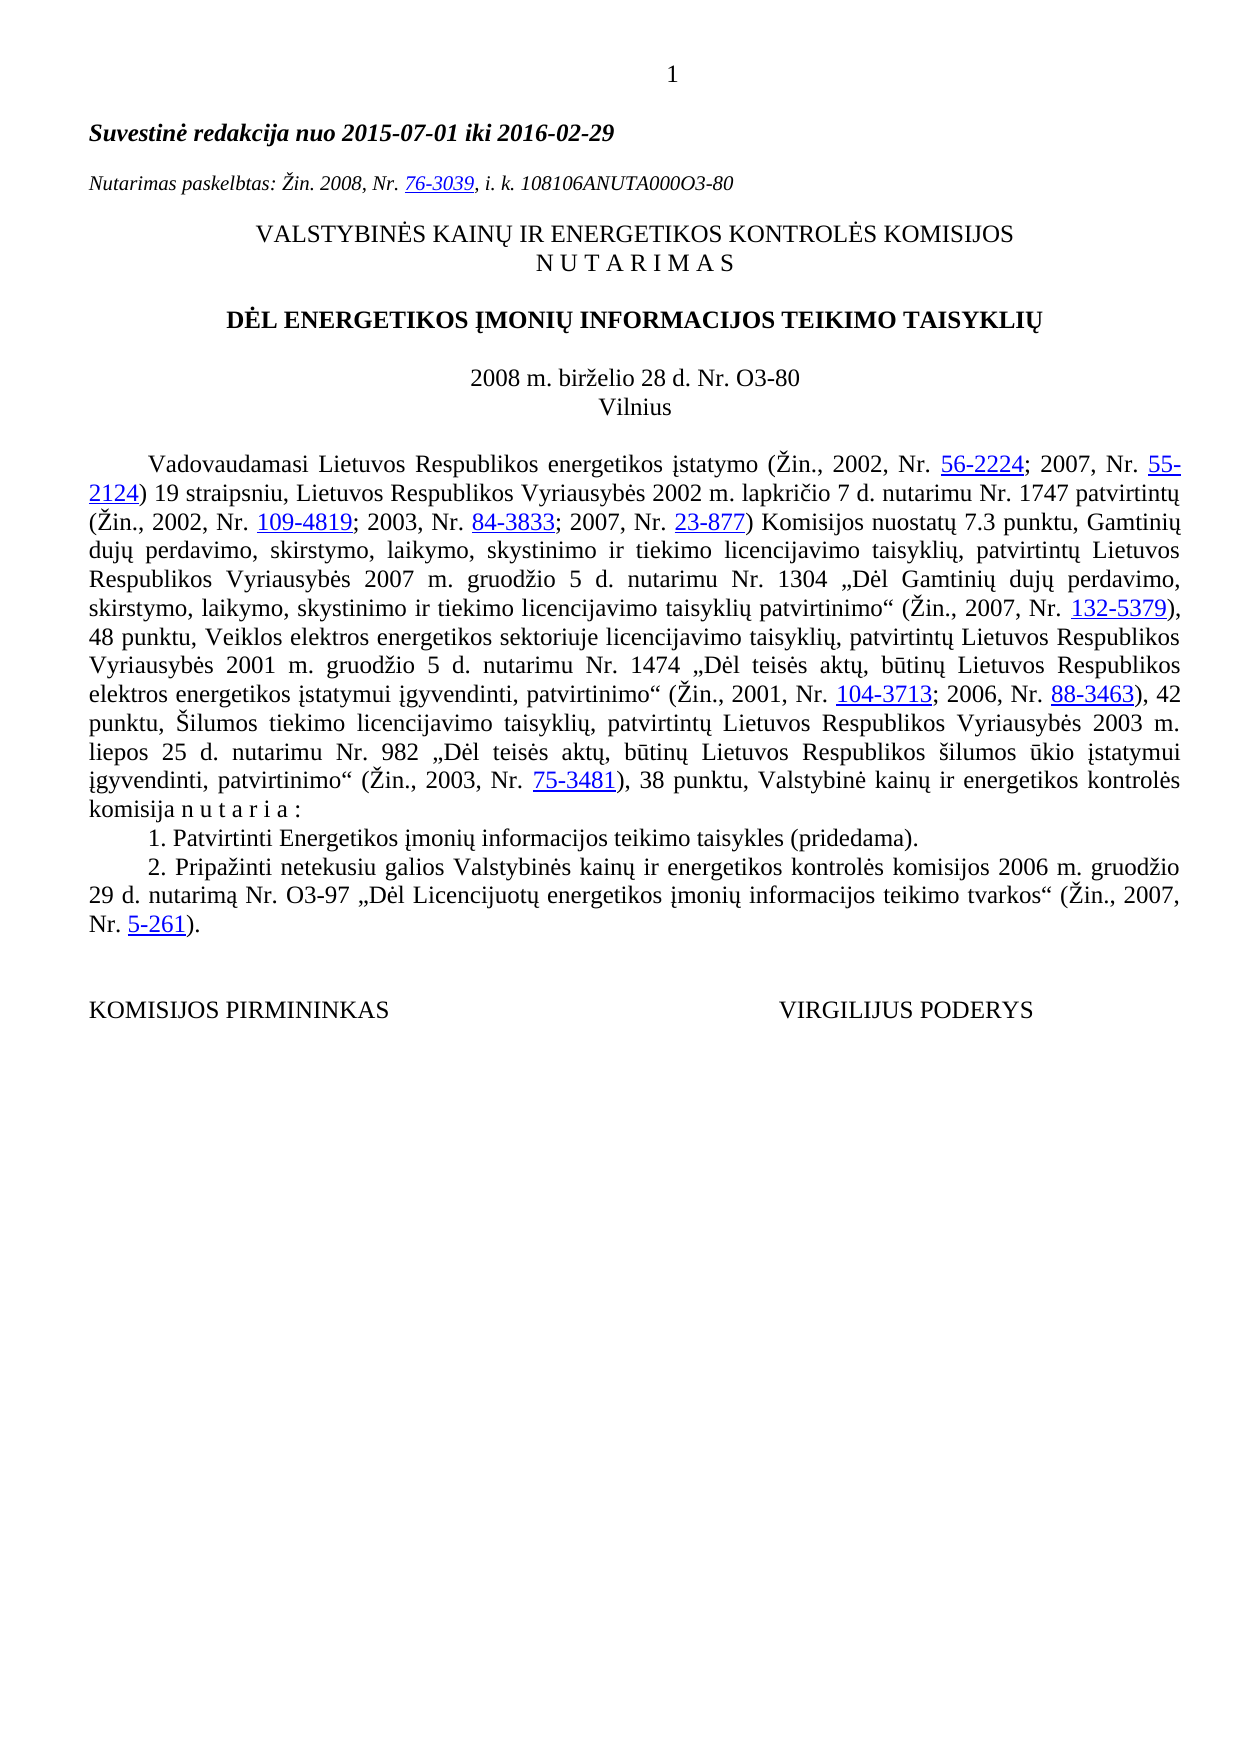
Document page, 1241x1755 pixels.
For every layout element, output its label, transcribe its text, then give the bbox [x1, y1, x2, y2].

text Vilnius [89, 392, 1181, 420]
text Vadovaudamasi Lietuvos Respublikos energetikos įstatymo (Žin., 2002, Nr. 56-2224; 2007, Nr. 55-2124) 19 straipsniu, Lietuvos Respublikos Vyriausybės 2002 m. lapkričio 7 d. nutarimu Nr. 1747 patvirtintų (Žin., 2002, Nr. 109-4819; 2003, Nr. 84-3833; 2007, Nr. 23-877) Komisijos nuostatų 7.3 punktu, Gamtinių dujų perdavimo, skirstymo, laikymo, skystinimo ir tiekimo licencijavimo taisyklių, patvirtintų Lietuvos Respublikos Vyriausybės 2007 m. gruodžio 5 d. nutarimu Nr. 1304 „Dėl Gamtinių dujų perdavimo, skirstymo, laikymo, skystinimo ir tiekimo licencijavimo taisyklių patvirtinimo“ (Žin., 2007, Nr. 132-5379), 48 punktu, Veiklos elektros energetikos sektoriuje licencijavimo taisyklių, patvirtintų Lietuvos Respublikos Vyriausybės 2001 m. gruodžio 5 d. nutarimu Nr. 1474 „Dėl teisės aktų, būtinų Lietuvos Respublikos elektros energetikos įstatymui įgyvendinti, patvirtinimo“ (Žin., 2001, Nr. 104-3713; 2006, Nr. 88-3463), 42 punktu, Šilumos tiekimo licencijavimo taisyklių, patvirtintų Lietuvos Respublikos Vyriausybės 2003 m. liepos 25 d. nutarimu Nr. 982 „Dėl teisės aktų, būtinų Lietuvos Respublikos šilumos ūkio įstatymui įgyvendinti, patvirtinimo“ (Žin., 2003, Nr. 75-3481), 38 punktu, Valstybinė kainų ir energetikos kontrolės komisija nutaria: [89, 449, 1181, 823]
text Suvestinė redakcija nuo 2015-07-01 iki 2016-02-29 [89, 118, 1181, 147]
text DĖL ENERGETIKOS ĮMONIŲ INFORMACIJOS TEIKIMO TAISYKLIŲ [89, 305, 1181, 334]
text NUTARIMAS [89, 248, 1181, 277]
text 1. Patvirtinti Energetikos įmonių informacijos teikimo taisykles (pridedama). [89, 823, 1181, 852]
text 2008 m. birželio 28 d. Nr. O3-80 [89, 363, 1181, 392]
text KOMISIJOS PIRMININKAS VIRGILIJUS PODERYS [89, 995, 1181, 1024]
text 2. Pripažinti netekusiu galios Valstybinės kainų ir energetikos kontrolės komisijos 2006 m. gruodžio 29 d. nutarimą Nr. O3-97 „Dėl Licencijuotų energetikos įmonių informacijos teikimo tvarkos“ (Žin., 2007, Nr. 5-261). [89, 852, 1181, 938]
text Nutarimas paskelbtas: Žin. 2008, Nr. 76-3039, i. k. 108106ANUTA000O3-80 [89, 171, 1181, 195]
text VALSTYBINĖS KAINŲ IR ENERGETIKOS KONTROLĖS KOMISIJOS [89, 219, 1181, 248]
